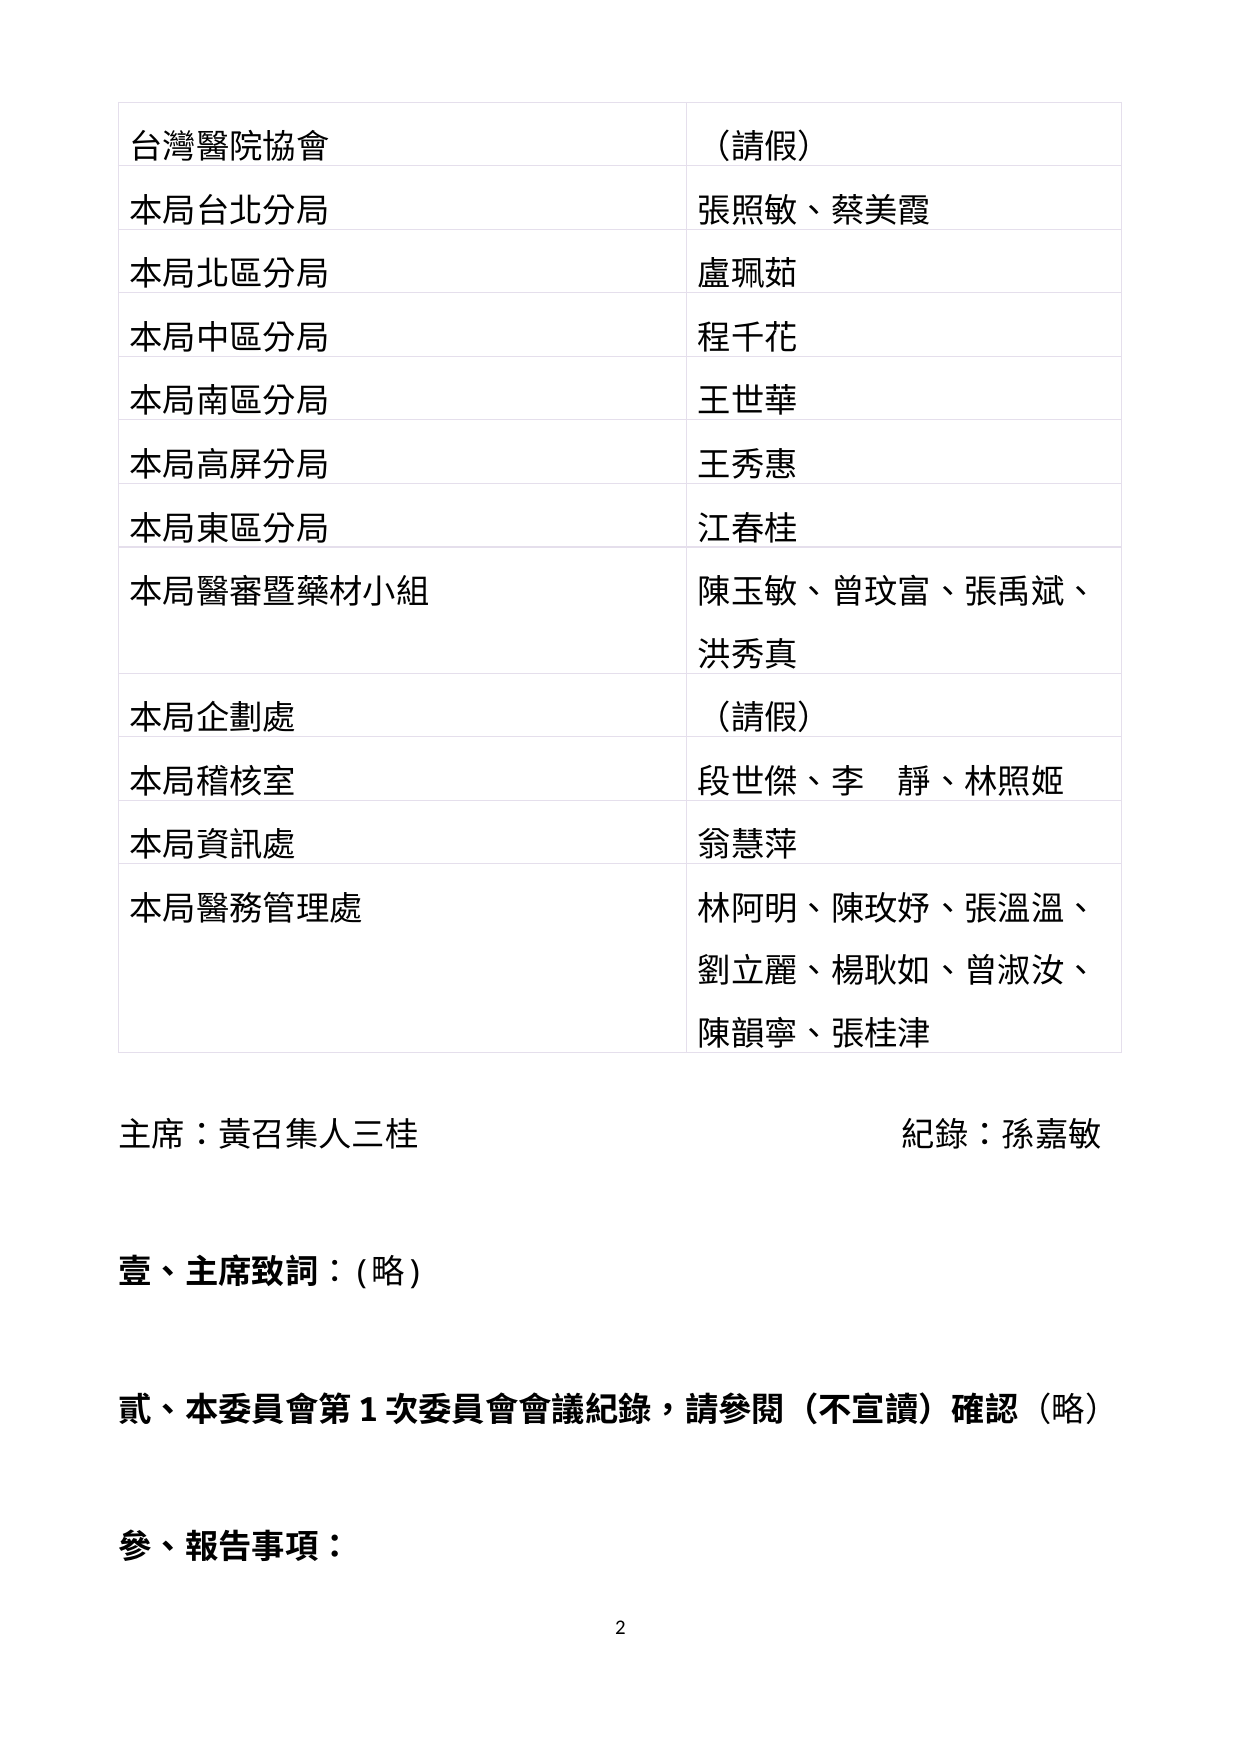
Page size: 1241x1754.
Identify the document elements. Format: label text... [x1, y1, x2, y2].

text 貳、本委員會第1次委員會會議紀錄，請參閱（不宣讀）確認（略） [118, 1365, 1122, 1428]
table_cell 翁慧萍 [687, 801, 1121, 863]
table_cell 本局台北分局 [119, 166, 686, 229]
table_cell 段世傑、李 靜、林照姬 [687, 737, 1121, 799]
table_cell 張照敏、蔡美霞 [687, 166, 1121, 229]
table_cell 林阿明、陳玫妤、張溫溫、劉立麗、楊耿如、曾淑汝、陳韻寧、張桂津 [687, 864, 1121, 1052]
table_cell 本局中區分局 [119, 293, 686, 356]
table_cell （請假） [687, 674, 1121, 736]
table_cell 本局醫務管理處 [119, 864, 686, 1052]
table_cell 王世華 [687, 357, 1121, 419]
table_cell 本局東區分局 [119, 484, 686, 546]
table_cell 盧珮茹 [687, 230, 1121, 292]
table_cell 本局高屏分局 [119, 420, 686, 483]
text 參、報告事項： [118, 1503, 1122, 1565]
text 主席：黃召集人三桂 紀錄：孫嘉敏 [118, 1090, 1122, 1153]
table_cell （請假） [687, 103, 1121, 165]
table_cell 江春桂 [687, 484, 1121, 546]
table_cell 王秀惠 [687, 420, 1121, 483]
table_cell 本局資訊處 [119, 801, 686, 863]
text 壹、主席致詞：(略) [118, 1228, 1122, 1290]
table_cell 本局稽核室 [119, 737, 686, 799]
table_cell 本局醫審暨藥材小組 [119, 548, 686, 672]
table_cell 程千花 [687, 293, 1121, 356]
table_cell 本局南區分局 [119, 357, 686, 419]
table_cell 陳玉敏、曾玟富、張禹斌、洪秀真 [687, 548, 1121, 672]
table_cell 本局企劃處 [119, 674, 686, 736]
table_cell 台灣醫院協會 [119, 103, 686, 165]
table_cell 本局北區分局 [119, 230, 686, 292]
